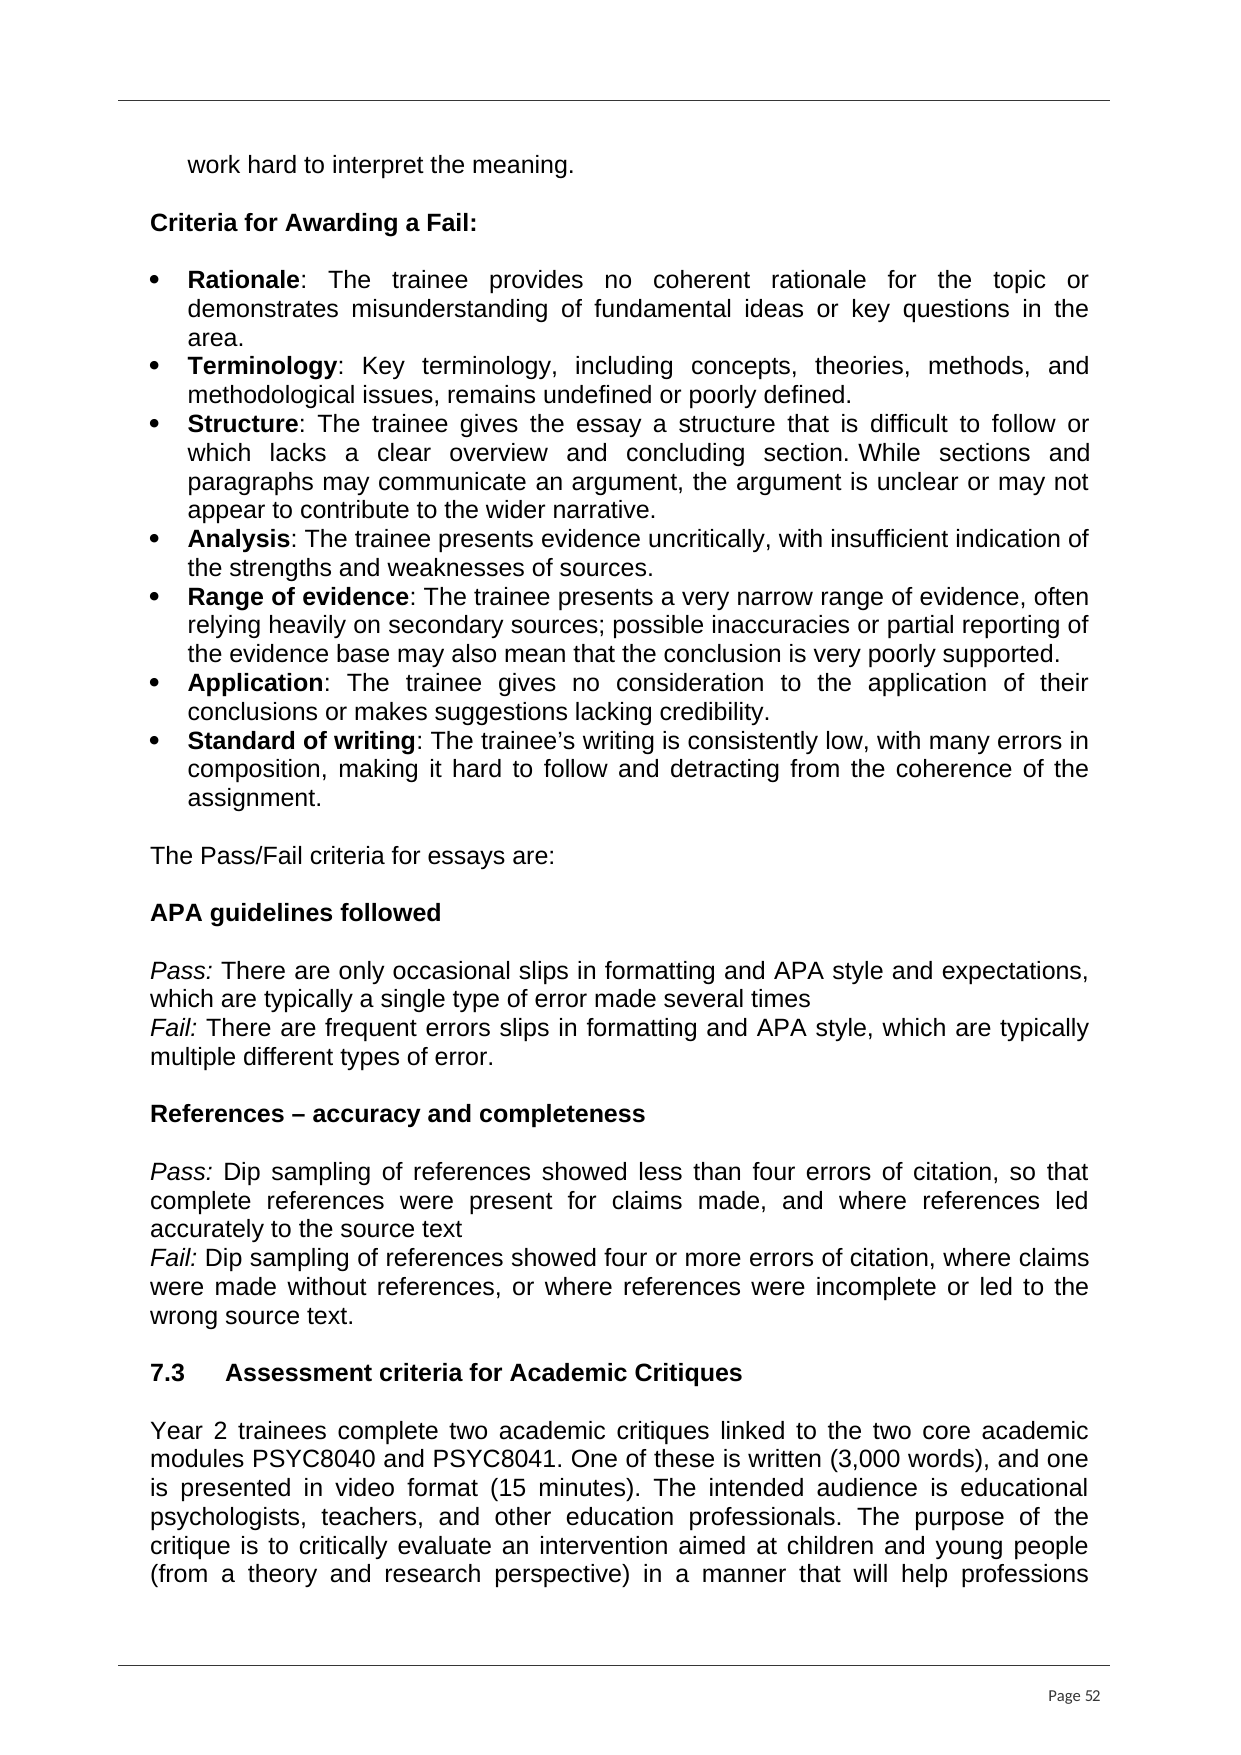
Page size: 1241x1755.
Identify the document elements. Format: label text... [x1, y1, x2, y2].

list Analysis: The trainee presents evidence uncritically, with insufficient indication of the strengths and weaknesses of sources. [150, 524, 1091, 582]
text The Pass/Fail criteria for essays are: [150, 841, 1091, 869]
text APA guidelines followed [150, 898, 1091, 927]
list Rationale: The trainee provides no coherent rationale for the topic or demonstrates misunderstanding of fundamental ideas or key questions in the area. [150, 265, 1091, 351]
list Standard of writing: The trainee’s writing is consistently low, with many errors in composition, making it hard to follow and detracting from the coherence of the assignment. [150, 726, 1091, 812]
list Application: The trainee gives no consideration to the application of their conclusions or makes suggestions lacking credibility. [150, 668, 1091, 726]
text Criteria for Awarding a Fail: [150, 207, 1091, 236]
text Pass: Dip sampling of references showed less than four errors of citation, so that complete references were present for claims made, and where references led accurately to the source text [150, 1157, 1091, 1243]
subtitle 7.3 Assessment criteria for Academic Critiques [150, 1358, 1091, 1387]
text References – accuracy and completeness [150, 1099, 1091, 1128]
list Structure: The trainee gives the essay a structure that is difficult to follow or which lacks a clear overview and concluding section. While sections and paragraphs may communicate an argument, the argument is unclear or may not appear to contribute to the wider narrative. [150, 409, 1091, 524]
text Year 2 trainees complete two academic critiques linked to the two core academic modules PSYC8040 and PSYC8041. One of these is written (3,000 words), and one is presented in video format (15 minutes). The intended audience is educational psychologists, teachers, and other education professionals. The purpose of the critique is to critically evaluate an intervention aimed at children and young people (from a theory and research perspective) in a manner that will help professions [150, 1416, 1091, 1588]
list Terminology: Key terminology, including concepts, theories, methods, and methodological issues, remains undefined or poorly defined. [150, 351, 1091, 409]
list Range of evidence: The trainee presents a very narrow range of evidence, often relying heavily on secondary sources; possible inaccuracies or partial reporting of the evidence base may also mean that the conclusion is very poorly supported. [150, 582, 1091, 668]
list work hard to interpret the meaning. [150, 150, 1091, 179]
text Fail: There are frequent errors slips in formatting and APA style, which are typically multiple different types of error. [150, 1013, 1091, 1071]
text Fail: Dip sampling of references showed four or more errors of citation, where claims were made without references, or where references were incomplete or led to the wrong source text. [150, 1243, 1091, 1329]
text Pass: There are only occasional slips in formatting and APA style and expectations, which are typically a single type of error made several times [150, 956, 1091, 1013]
